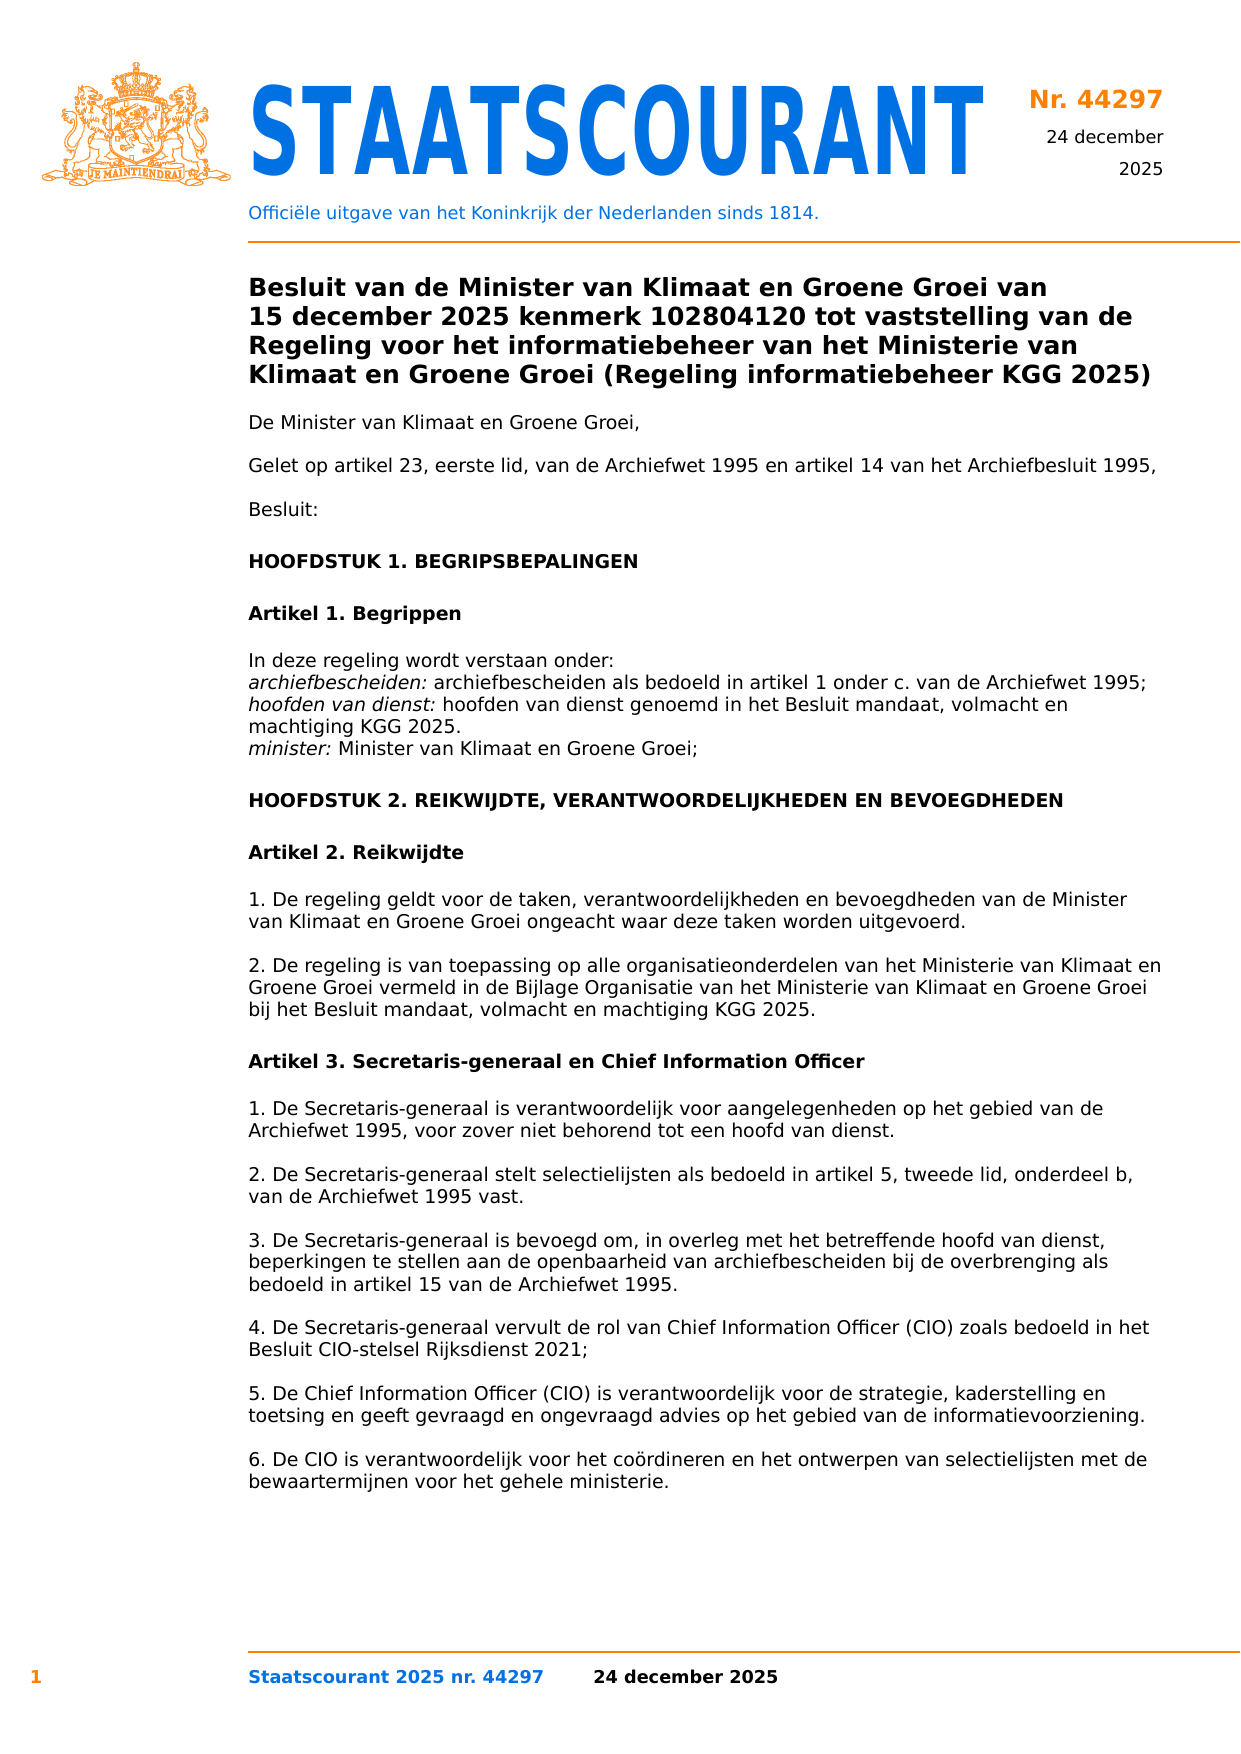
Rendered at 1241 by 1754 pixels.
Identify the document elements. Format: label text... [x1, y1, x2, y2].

text 5. De Chief Information Officer (CIO) is verantwoordelijk voor de strategie, kaderstelling en toetsing en geeft gevraagd en ongevraagd advies op het gebied van de informatievoorziening. [248, 1383, 1163, 1427]
text minister: Minister van Klimaat en Groene Groei; [248, 738, 1163, 760]
text archiefbescheiden: archiefbescheiden als bedoeld in artikel 1 onder c. van de Archiefwet 1995; [248, 672, 1163, 694]
text In deze regeling wordt verstaan onder: [248, 650, 1163, 672]
text Besluit: [248, 499, 1163, 521]
table_cell 24 december [998, 121, 1240, 153]
subtitle Artikel 2. Reikwijdte [248, 842, 1163, 864]
text 2. De regeling is van toepassing op alle organisatieonderdelen van het Ministerie van Klimaat en Groene Groei vermeld in de Bijlage Organisatie van het Ministerie van Klimaat en Groene Groei bij het Besluit mandaat, volmacht en machtiging KGG 2025. [248, 955, 1163, 1021]
subtitle HOOFDSTUK 2. REIKWIJDTE, VERANTWOORDELIJKHEDEN EN BEVOEGDHEDEN [248, 790, 1163, 812]
picture [41, 62, 231, 186]
table_header Nr. 44297 [998, 62, 1240, 121]
text hoofden van dienst: hoofden van dienst genoemd in het Besluit mandaat, volmacht en machtiging KGG 2025. [248, 694, 1163, 738]
text 1. De Secretaris-generaal is verantwoordelijk voor aangelegenheden op het gebied van de Archiefwet 1995, voor zover niet behorend tot een hoofd van dienst. [248, 1098, 1163, 1142]
subtitle Besluit van de Minister van Klimaat en Groene Groei van 15 december 2025 kenmerk 102804120 tot vaststelling van de Regeling voor het informatiebeheer van het Ministerie van Klimaat en Groene Groei (Regeling informatiebeheer KGG 2025) [248, 273, 1163, 390]
text 3. De Secretaris-generaal is bevoegd om, in overleg met het betreffende hoofd van dienst, beperkingen te stellen aan de openbaarheid van archiefbescheiden bij de overbrenging als bedoeld in artikel 15 van de Archiefwet 1995. [248, 1229, 1163, 1295]
text 1. De regeling geldt voor de taken, verantwoordelijkheden en bevoegdheden van de Minister van Klimaat en Groene Groei ongeacht waar deze taken worden uitgevoerd. [248, 889, 1163, 933]
subtitle Artikel 3. Secretaris-generaal en Chief Information Officer [248, 1051, 1163, 1073]
text De Minister van Klimaat en Groene Groei, [248, 412, 1163, 433]
subtitle Artikel 1. Begrippen [248, 603, 1163, 625]
subtitle HOOFDSTUK 1. BEGRIPSBEPALINGEN [248, 551, 1163, 573]
table_cell Officiële uitgave van het Koninkrijk der Nederlanden sinds 1814. [248, 203, 1240, 241]
table_header STAATSCOURANT [248, 62, 998, 203]
table_cell 2025 [998, 153, 1240, 203]
text 2. De Secretaris-generaal stelt selectielijsten als bedoeld in artikel 5, tweede lid, onderdeel b, van de Archiefwet 1995 vast. [248, 1164, 1163, 1208]
text Gelet op artikel 23, eerste lid, van de Archiefwet 1995 en artikel 14 van het Archiefbesluit 1995, [248, 455, 1163, 477]
text 6. De CIO is verantwoordelijk voor het coördineren en het ontwerpen van selectielijsten met de bewaartermijnen voor het gehele ministerie. [248, 1449, 1163, 1493]
text 4. De Secretaris-generaal vervult de rol van Chief Information Officer (CIO) zoals bedoeld in het Besluit CIO-stelsel Rijksdienst 2021; [248, 1317, 1163, 1361]
table_header [25, 62, 248, 241]
